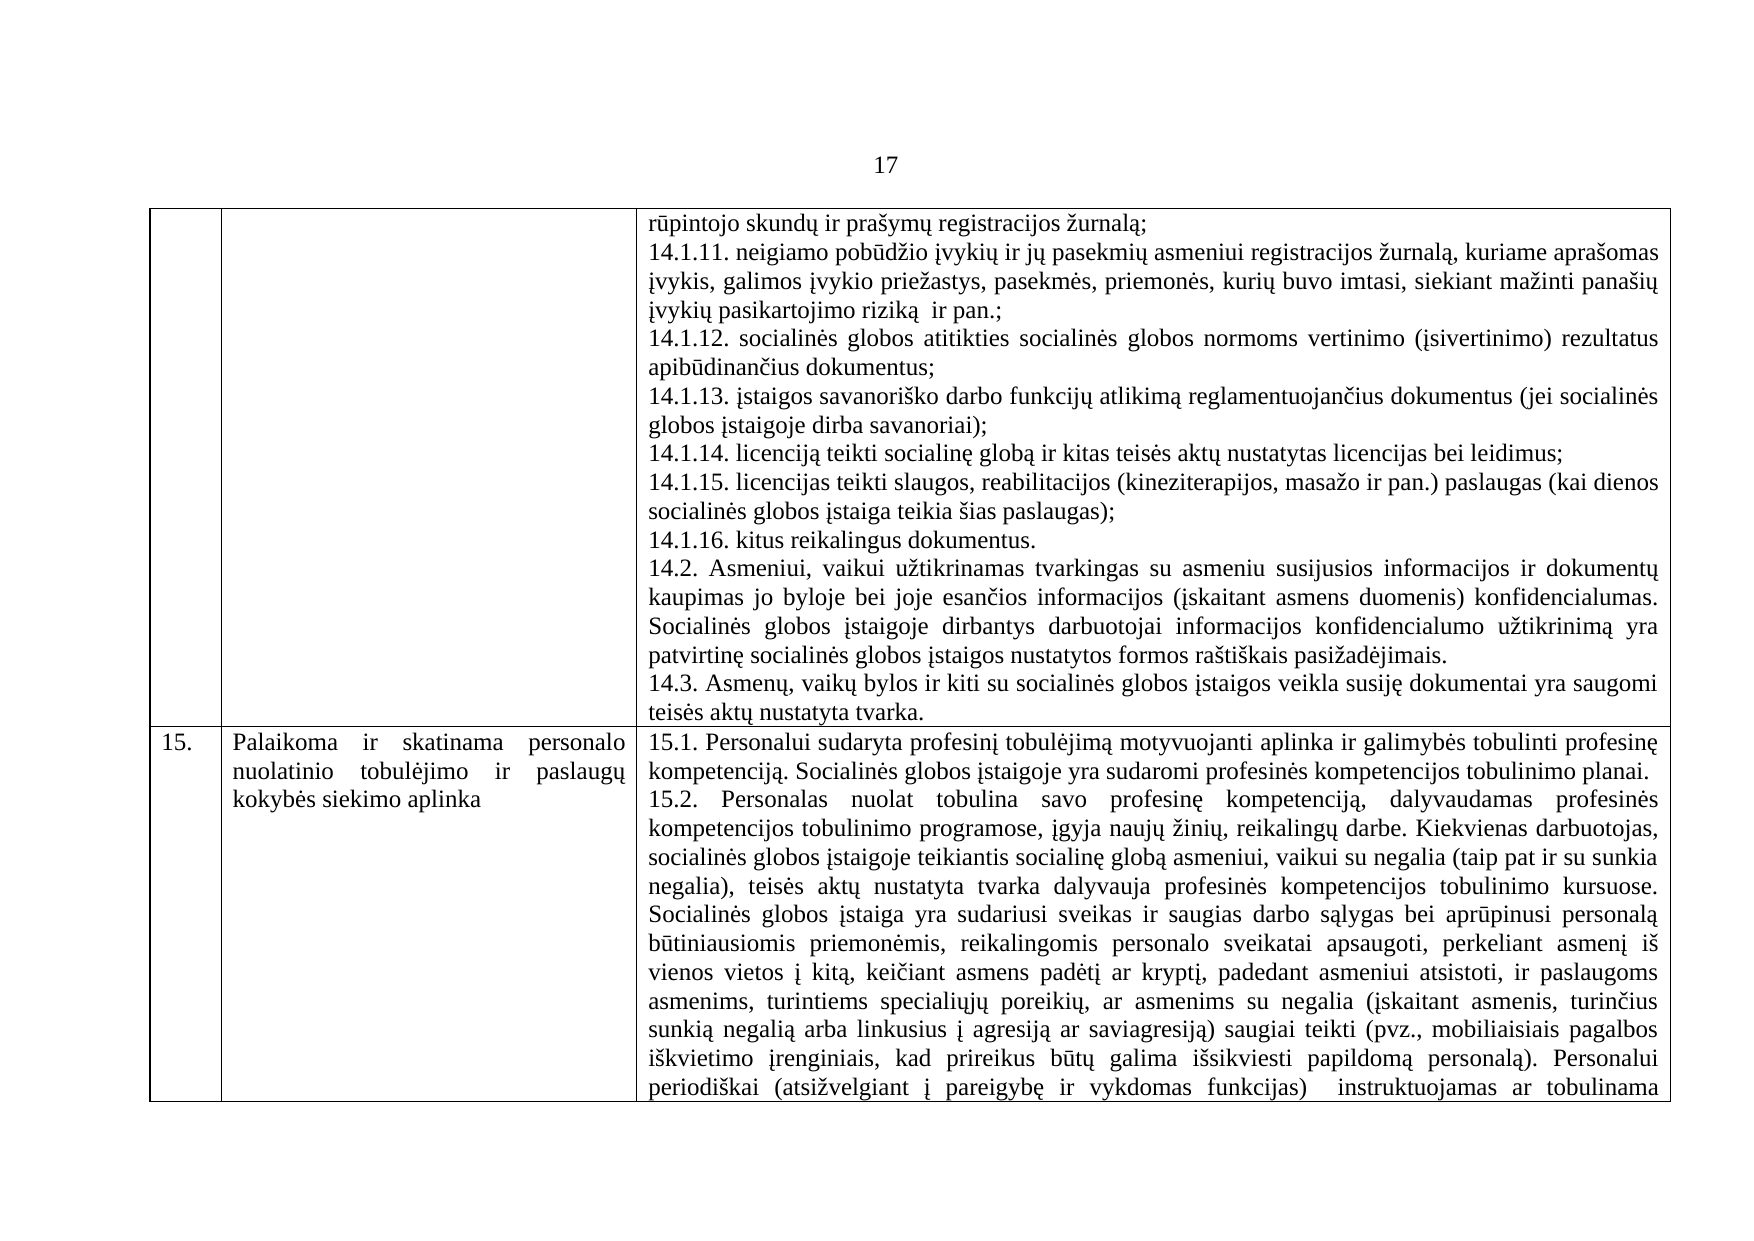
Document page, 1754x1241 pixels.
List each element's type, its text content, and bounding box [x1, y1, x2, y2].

table_cell 15.1. Personalui sudaryta profesinį tobulėjimą motyvuojanti aplinka ir galimybės tobulinti profesinę kompetenciją. Socialinės globos įstaigoje yra sudaromi profesinės kompetencijos tobulinimo planai. 15.2. Personalas nuolat tobulina savo profesinę kompetenciją, dalyvaudamas profesinės kompetencijos tobulinimo programose, įgyja naujų žinių, reikalingų darbe. Kiekvienas darbuotojas, socialinės globos įstaigoje teikiantis socialinę globą asmeniui, vaikui su negalia (taip pat ir su sunkia negalia), teisės aktų nustatyta tvarka dalyvauja profesinės kompetencijos tobulinimo kursuose. Socialinės globos įstaiga yra sudariusi sveikas ir saugias darbo sąlygas bei aprūpinusi personalą būtiniausiomis priemonėmis, reikalingomis personalo sveikatai apsaugoti, perkeliant asmenį iš vienos vietos į kitą, keičiant asmens padėtį ar kryptį, padedant asmeniui atsistoti, ir paslaugoms asmenims, turintiems specialiųjų poreikių, ar asmenims su negalia (įskaitant asmenis, turinčius sunkią negalią arba linkusius į agresiją ar saviagresiją) saugiai teikti (pvz., mobiliaisiais pagalbos iškvietimo įrenginiais, kad prireikus būtų galima išsikviesti papildomą personalą). Personalui periodiškai (atsižvelgiant į pareigybę ir vykdomas funkcijas) instruktuojamas ar tobulinama [637, 727, 1670, 1101]
table_cell 15. [151, 727, 221, 1101]
table_cell rūpintojo skundų ir prašymų registracijos žurnalą; 14.1.11. neigiamo pobūdžio įvykių ir jų pasekmių asmeniui registracijos žurnalą, kuriame aprašomas įvykis, galimos įvykio priežastys, pasekmės, priemonės, kurių buvo imtasi, siekiant mažinti panašių įvykių pasikartojimo riziką ir pan.; 14.1.12. socialinės globos atitikties socialinės globos normoms vertinimo (įsivertinimo) rezultatus apibūdinančius dokumentus; 14.1.13. įstaigos savanoriško darbo funkcijų atlikimą reglamentuojančius dokumentus (jei socialinės globos įstaigoje dirba savanoriai); 14.1.14. licenciją teikti socialinę globą ir kitas teisės aktų nustatytas licencijas bei leidimus; 14.1.15. licencijas teikti slaugos, reabilitacijos (kineziterapijos, masažo ir pan.) paslaugas (kai dienos socialinės globos įstaiga teikia šias paslaugas); 14.1.16. kitus reikalingus dokumentus. 14.2. Asmeniui, vaikui užtikrinamas tvarkingas su asmeniu susijusios informacijos ir dokumentų kaupimas jo byloje bei joje esančios informacijos (įskaitant asmens duomenis) konfidencialumas. Socialinės globos įstaigoje dirbantys darbuotojai informacijos konfidencialumo užtikrinimą yra patvirtinę socialinės globos įstaigos nustatytos formos raštiškais pasižadėjimais. 14.3. Asmenų, vaikų bylos ir kiti su socialinės globos įstaigos veikla susiję dokumentai yra saugomi teisės aktų nustatyta tvarka. [637, 209, 1670, 726]
table_cell [222, 209, 636, 726]
table_cell [151, 209, 221, 726]
table_cell Palaikoma ir skatinama personalo nuolatinio tobulėjimo ir paslaugų kokybės siekimo aplinka [222, 727, 636, 1101]
